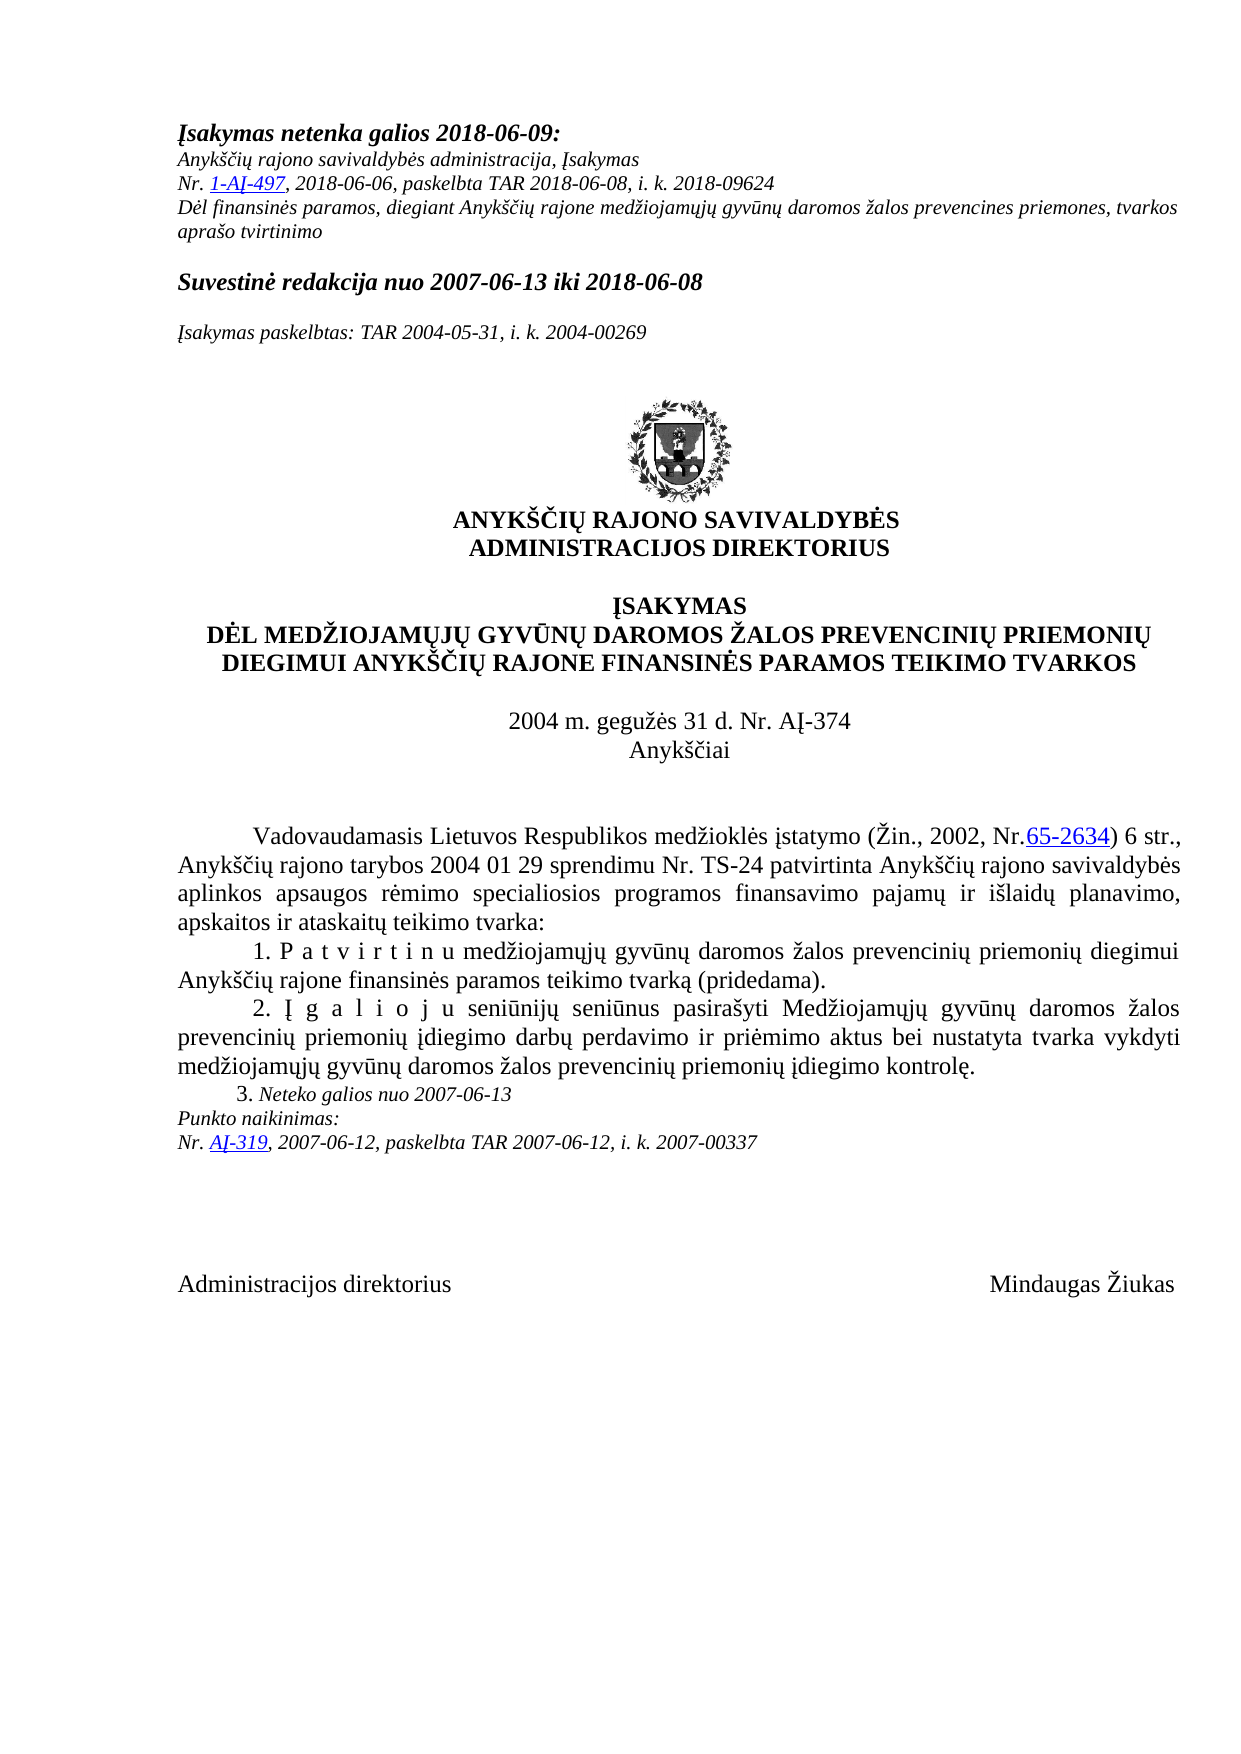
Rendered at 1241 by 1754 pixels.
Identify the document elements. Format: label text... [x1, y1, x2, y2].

text Įsakymas paskelbtas: TAR 2004-05-31, i. k. 2004-00269 [177, 320, 1181, 344]
text Įsakymas netenka galios 2018-06-09: [177, 118, 1181, 147]
text ĮSAKYMAS [177, 591, 1181, 620]
text Anykščiai [177, 735, 1181, 763]
text Suvestinė redakcija nuo 2007-06-13 iki 2018-06-08 [177, 267, 1181, 296]
text ADMINISTRACIJOS DIREKTORIUS [177, 533, 1181, 562]
text 1. P a t v i r t i n u medžiojamųjų gyvūnų daromos žalos prevencinių priemonių diegimui Anykščių rajone finansinės paramos teikimo tvarką (pridedama). [177, 936, 1181, 993]
text Administracijos direktorius Mindaugas Žiukas [177, 1269, 1181, 1298]
text Nr. 1-AĮ-497, 2018-06-06, paskelbta TAR 2018-06-08, i. k. 2018-09624 [177, 171, 1181, 195]
text ANYKŠČIŲ RAJONO SAVIVALDYBĖS [177, 505, 1181, 533]
text Vadovaudamasis Lietuvos Respublikos medžioklės įstatymo (Žin., 2002, Nr.65-2634) 6 str., Anykščių rajono tarybos 2004 01 29 sprendimu Nr. TS-24 patvirtinta Anykščių rajono savivaldybės aplinkos apsaugos rėmimo specialiosios programos finansavimo pajamų ir išlaidų planavimo, apskaitos ir ataskaitų teikimo tvarka: [177, 821, 1181, 936]
text 2004 m. gegužės 31 d. Nr. AĮ-374 [177, 706, 1181, 735]
text Punkto naikinimas: [177, 1106, 1181, 1130]
text Dėl finansinės paramos, diegiant Anykščių rajone medžiojamųjų gyvūnų daromos žalos prevencines priemones, tvarkos aprašo tvirtinimo [177, 195, 1181, 243]
text 2. Į g a l i o j u seniūnijų seniūnus pasirašyti Medžiojamųjų gyvūnų daromos žalos prevencinių priemonių įdiegimo darbų perdavimo ir priėmimo aktus bei nustatyta tvarka vykdyti medžiojamųjų gyvūnų daromos žalos prevencinių priemonių įdiegimo kontrolę. [177, 993, 1181, 1080]
text DĖL MEDŽIOJAMŲJŲ GYVŪNŲ DAROMOS ŽALOS PREVENCINIŲ PRIEMONIŲ DIEGIMUI ANYKŠČIŲ RAJONE FINANSINĖS PARAMOS TEIKIMO TVARKOS [177, 620, 1181, 677]
text Anykščių rajono savivaldybės administracija, Įsakymas [177, 147, 1181, 171]
text Nr. AĮ-319, 2007-06-12, paskelbta TAR 2007-06-12, i. k. 2007-00337 [177, 1130, 1181, 1154]
text 3. Neteko galios nuo 2007-06-13 [177, 1080, 1181, 1106]
